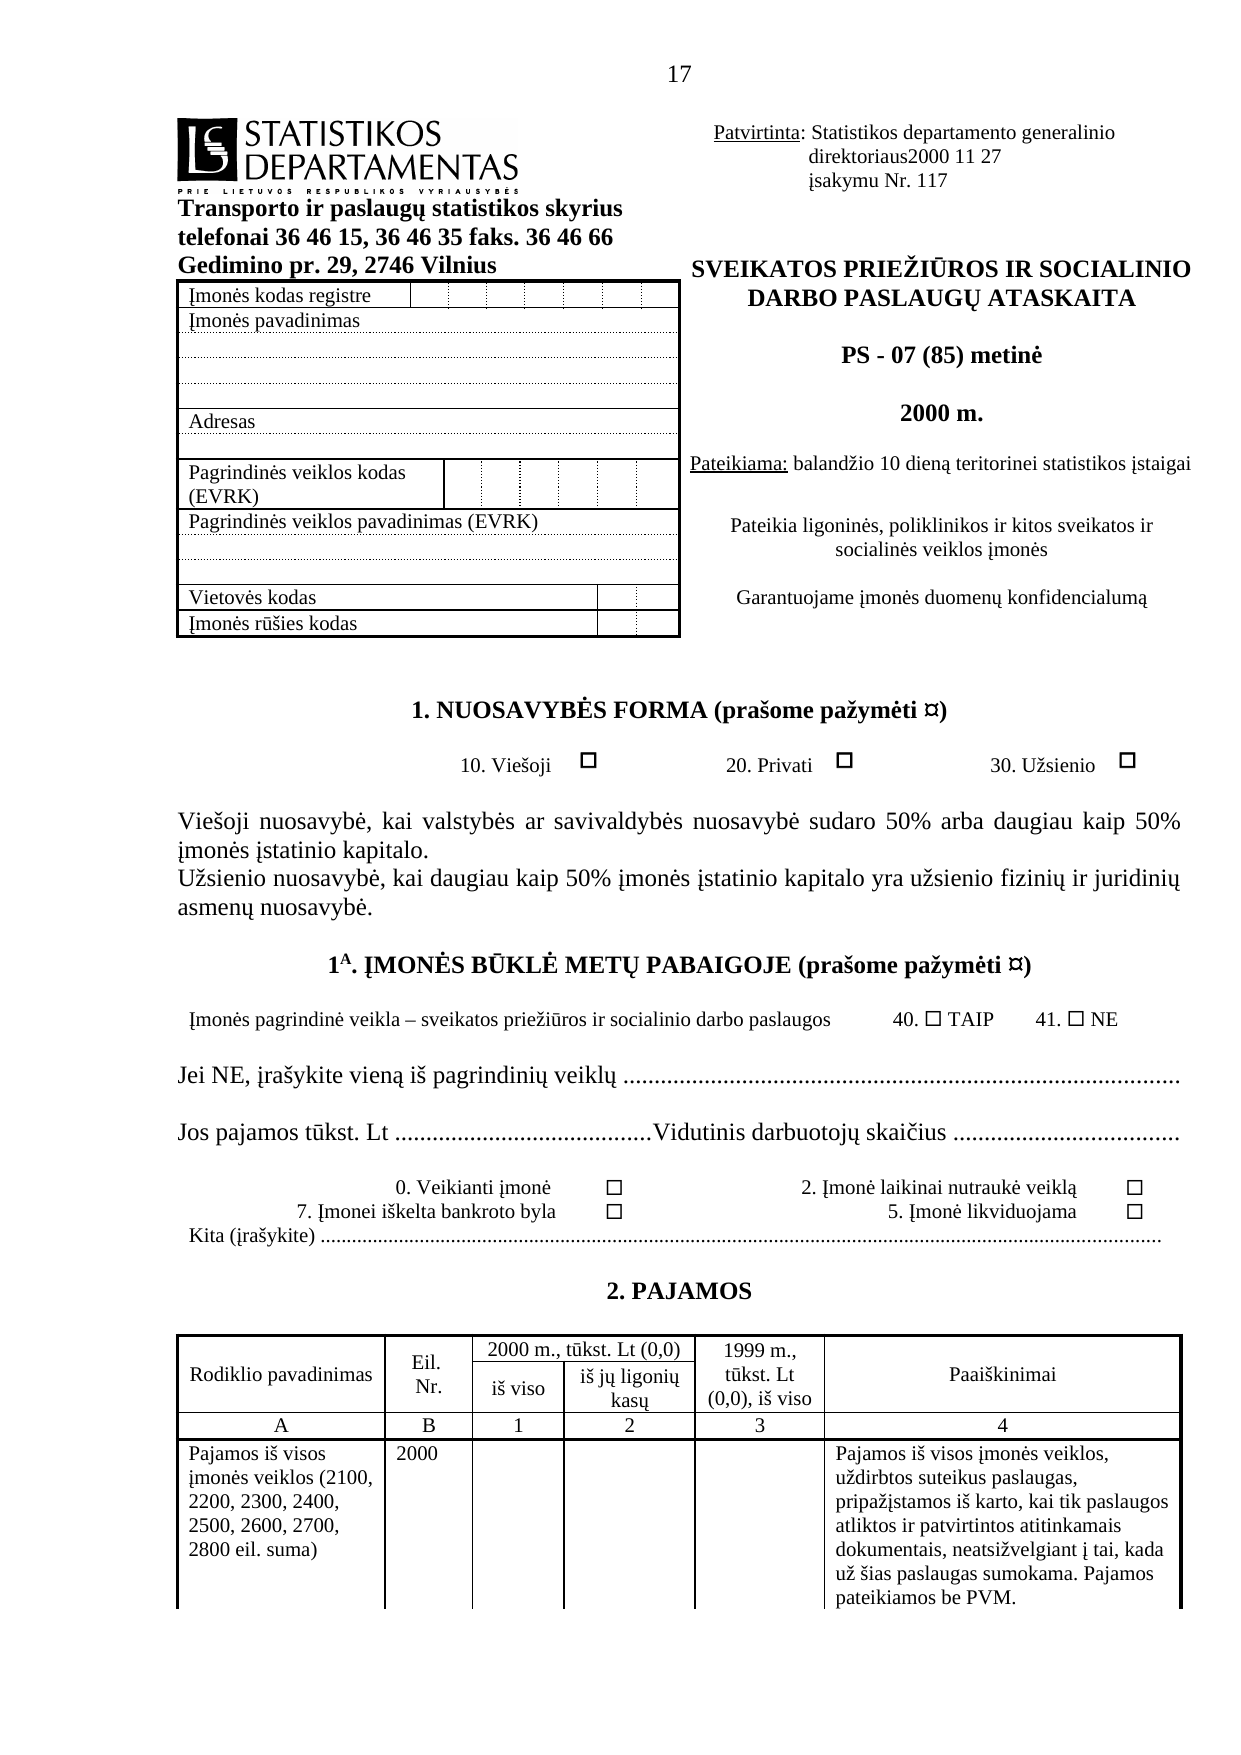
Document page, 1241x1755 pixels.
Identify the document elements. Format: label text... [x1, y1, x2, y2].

table_cell Kita (įrašykite) [177, 1223, 1181, 1247]
table_cell Pajamos iš visos įmonės veiklos (2100, 2200, 2300, 2400, 2500, 2600, 2700, 2800 eil. suma) [179, 1441, 384, 1609]
text Jos pajamos tūkst. Lt Vidutinis darbuotojų skaičius [177, 1117, 1181, 1146]
table_header 10. Viešoji [177, 753, 568, 777]
table_cell B [386, 1413, 472, 1437]
table_cell Adresas [179, 409, 678, 433]
text Transporto ir paslaugų statistikos skyrius [177, 193, 1181, 222]
table_cell [565, 1441, 694, 1609]
table_header Rodiklio pavadinimas [179, 1337, 384, 1412]
table_cell 5. Įmonė likviduojama [660, 1199, 1088, 1223]
table_header 1999 m., tūkst. Lt (0,0), iš viso [696, 1337, 824, 1412]
table_header  [568, 753, 636, 777]
table_header 30. Užsienio [875, 753, 1107, 777]
table_header  [568, 1175, 660, 1199]
table_header 20. Privati [636, 753, 824, 777]
table_header Eil. Nr. [386, 1337, 472, 1412]
table_header 2000 m., tūkst. Lt (0,0) [473, 1337, 694, 1361]
table_header  [1107, 753, 1181, 777]
table_cell [179, 332, 678, 357]
table_cell [598, 585, 637, 609]
table_cell 4 [825, 1413, 1179, 1437]
table_cell [482, 460, 520, 508]
table_cell [559, 460, 597, 508]
table_header [602, 283, 641, 307]
table_cell Pajamos iš visos įmonės veiklos, uždirbtos suteikus paslaugas, pripažįstamos iš karto, kai tik paslaugos atliktos ir patvirtintos atitinkamais dokumentais, neatsižvelgiant į tai, kada už šias paslaugas sumokama. Pajamos pateikiamos be PVM. [825, 1441, 1179, 1609]
table_cell [445, 460, 482, 508]
table_cell [179, 559, 678, 584]
table_cell [598, 460, 637, 508]
table_cell  [1088, 1199, 1181, 1223]
table_header  [824, 753, 875, 777]
table_header  [1088, 1175, 1181, 1199]
table_cell 7. Įmonei iškelta bankroto byla [177, 1199, 567, 1223]
table_header [641, 283, 678, 307]
table_header 0. Veikianti įmonė [177, 1175, 567, 1199]
table_header [449, 283, 486, 307]
table_header 2. Įmonė laikinai nutraukė veiklą [660, 1175, 1088, 1199]
text Jei NE, įrašykite vieną iš pagrindinių veiklų [177, 1060, 1181, 1089]
table_cell Pagrindinės veiklos kodas (EVRK) [179, 460, 443, 508]
text Užsienio nuosavybė, kai daugiau kaip 50% įmonės įstatinio kapitalo yra užsienio fizinių ir juridinių asmenų nuosavybė. [177, 863, 1181, 921]
table_header [563, 283, 602, 307]
table_cell iš viso [473, 1362, 563, 1412]
table_header Įmonės pagrindinė veikla – sveikatos priežiūros ir socialinio darbo paslaugos [177, 1007, 881, 1031]
table_cell [637, 611, 678, 635]
table_cell 2 [565, 1413, 694, 1437]
table_cell Įmonės pavadinimas [179, 308, 678, 332]
table_cell [179, 357, 678, 382]
table_cell [598, 611, 637, 635]
table_cell [473, 1441, 563, 1609]
table_cell [696, 1441, 824, 1609]
text 1A. ĮMONĖS BŪKLĖ METŲ PABAIGOJE (prašome pažymėti ) [177, 950, 1181, 978]
table_cell Įmonės rūšies kodas [179, 611, 597, 635]
table_header 41.  NE [1024, 1007, 1181, 1031]
table_cell Pagrindinės veiklos pavadinimas (EVRK) [179, 510, 678, 533]
table_cell iš jų ligonių kasų [565, 1362, 694, 1412]
table_cell 1 [473, 1413, 563, 1437]
table_cell [520, 460, 558, 508]
table_header Paaiškinimai [825, 1337, 1179, 1412]
table_cell [179, 534, 678, 559]
text 2. PAJAMOS [177, 1276, 1181, 1305]
text Gedimino pr. 29, 2746 Vilnius [177, 251, 1181, 279]
table_cell Vietovės kodas [179, 585, 597, 609]
table_header Įmonės kodas registre [179, 283, 410, 307]
text 1. NUOSAVYBĖS FORMA (prašome pažymėti ) [177, 696, 1181, 724]
table_cell [179, 383, 678, 407]
text telefonai 36 46 15, 36 46 35 faks. 36 46 66 [177, 222, 1181, 251]
table_cell [637, 585, 678, 609]
table_cell A [179, 1413, 384, 1437]
table_header [411, 283, 448, 307]
table_cell  [568, 1199, 660, 1223]
table_cell [637, 460, 678, 508]
text Viešoji nuosavybė, kai valstybės ar savivaldybės nuosavybė sudaro 50% arba daugiau kaip 50% įmonės įstatinio kapitalo. [177, 806, 1181, 863]
table_header [525, 283, 563, 307]
table_cell [179, 433, 678, 458]
table_header [486, 283, 524, 307]
table_cell 3 [696, 1413, 824, 1437]
table_header 40.  TAIP [881, 1007, 1024, 1031]
table_cell 2000 [386, 1441, 472, 1609]
